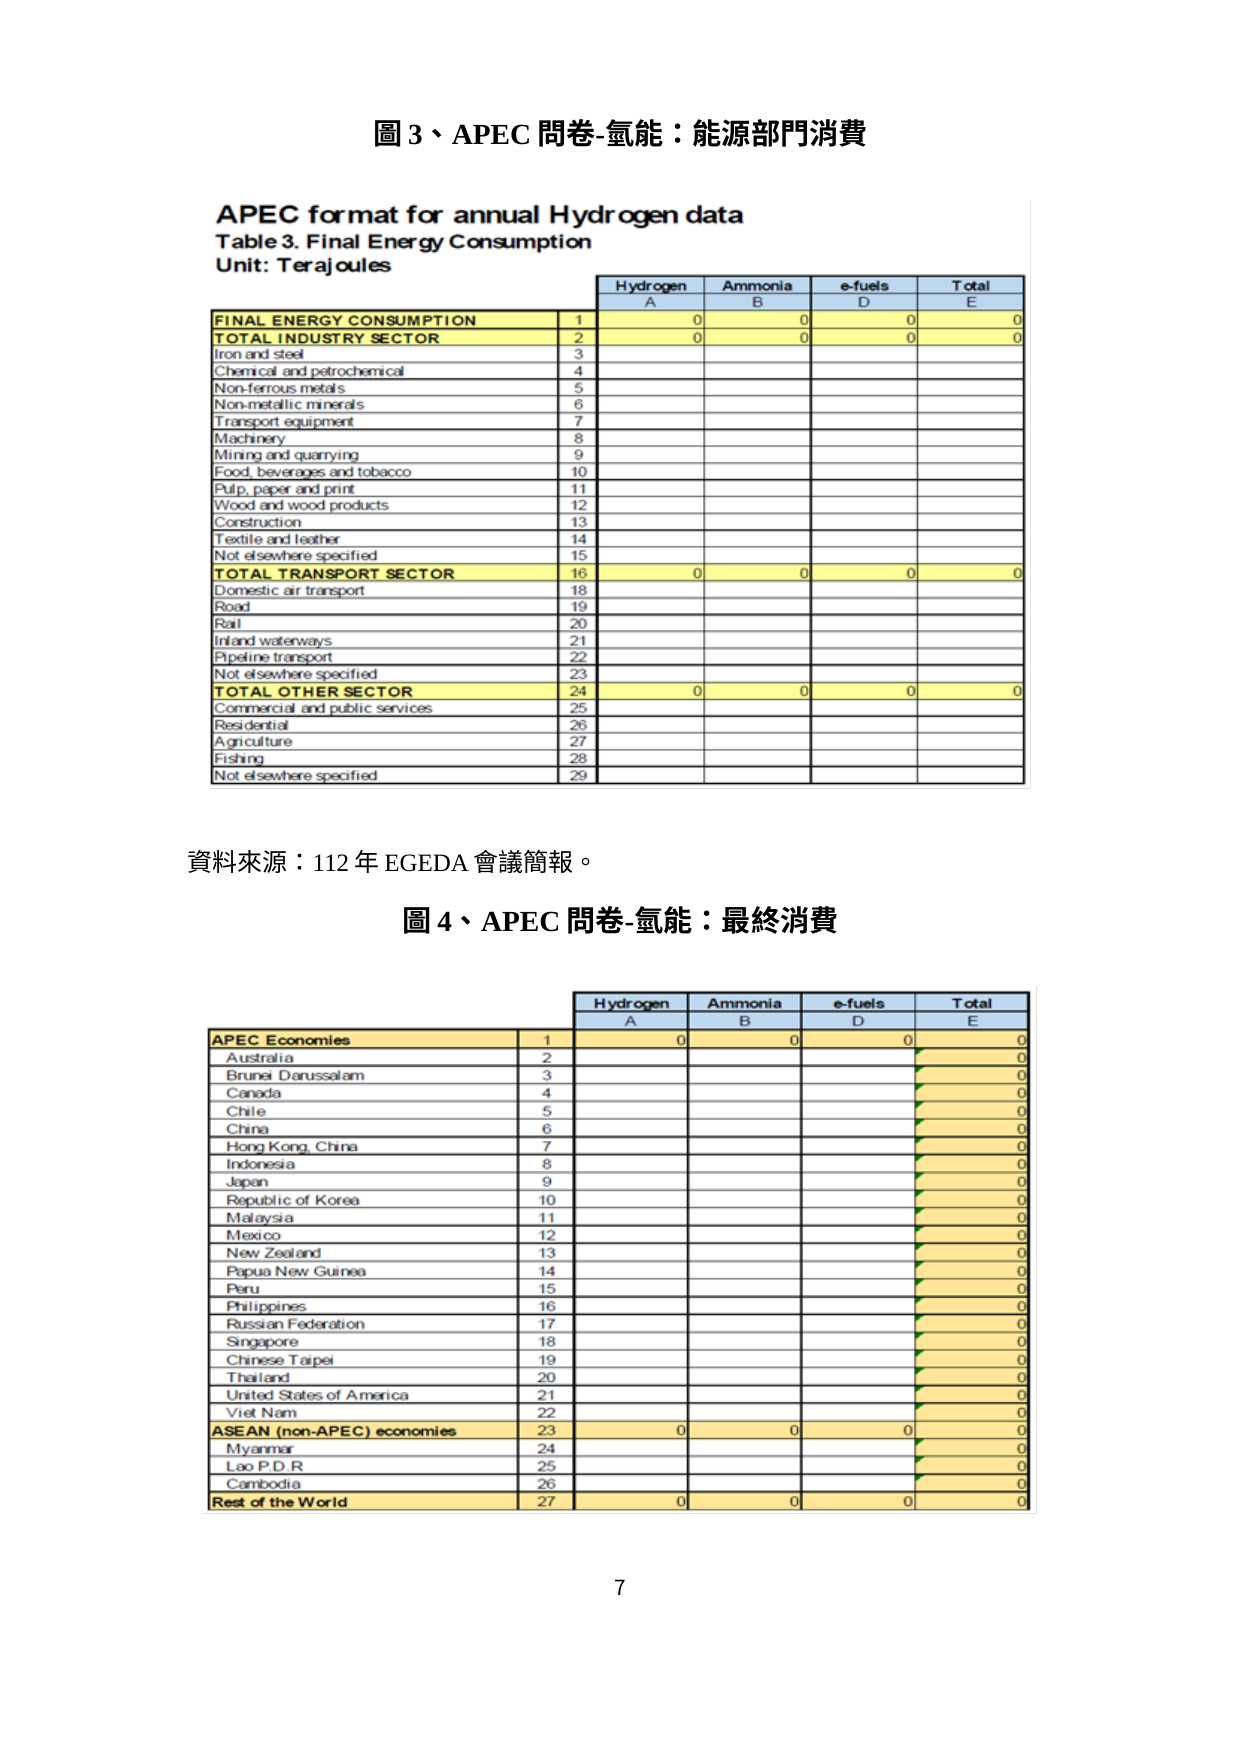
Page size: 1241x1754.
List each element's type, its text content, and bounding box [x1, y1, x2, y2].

text 資料來源：112年EGEDA會議簡報。 [187, 819, 1053, 881]
text 圖4、APEC問卷-氫能：最終消費 [187, 898, 1053, 940]
text 圖3、APEC問卷-氫能：能源部門消費 [187, 111, 1053, 153]
